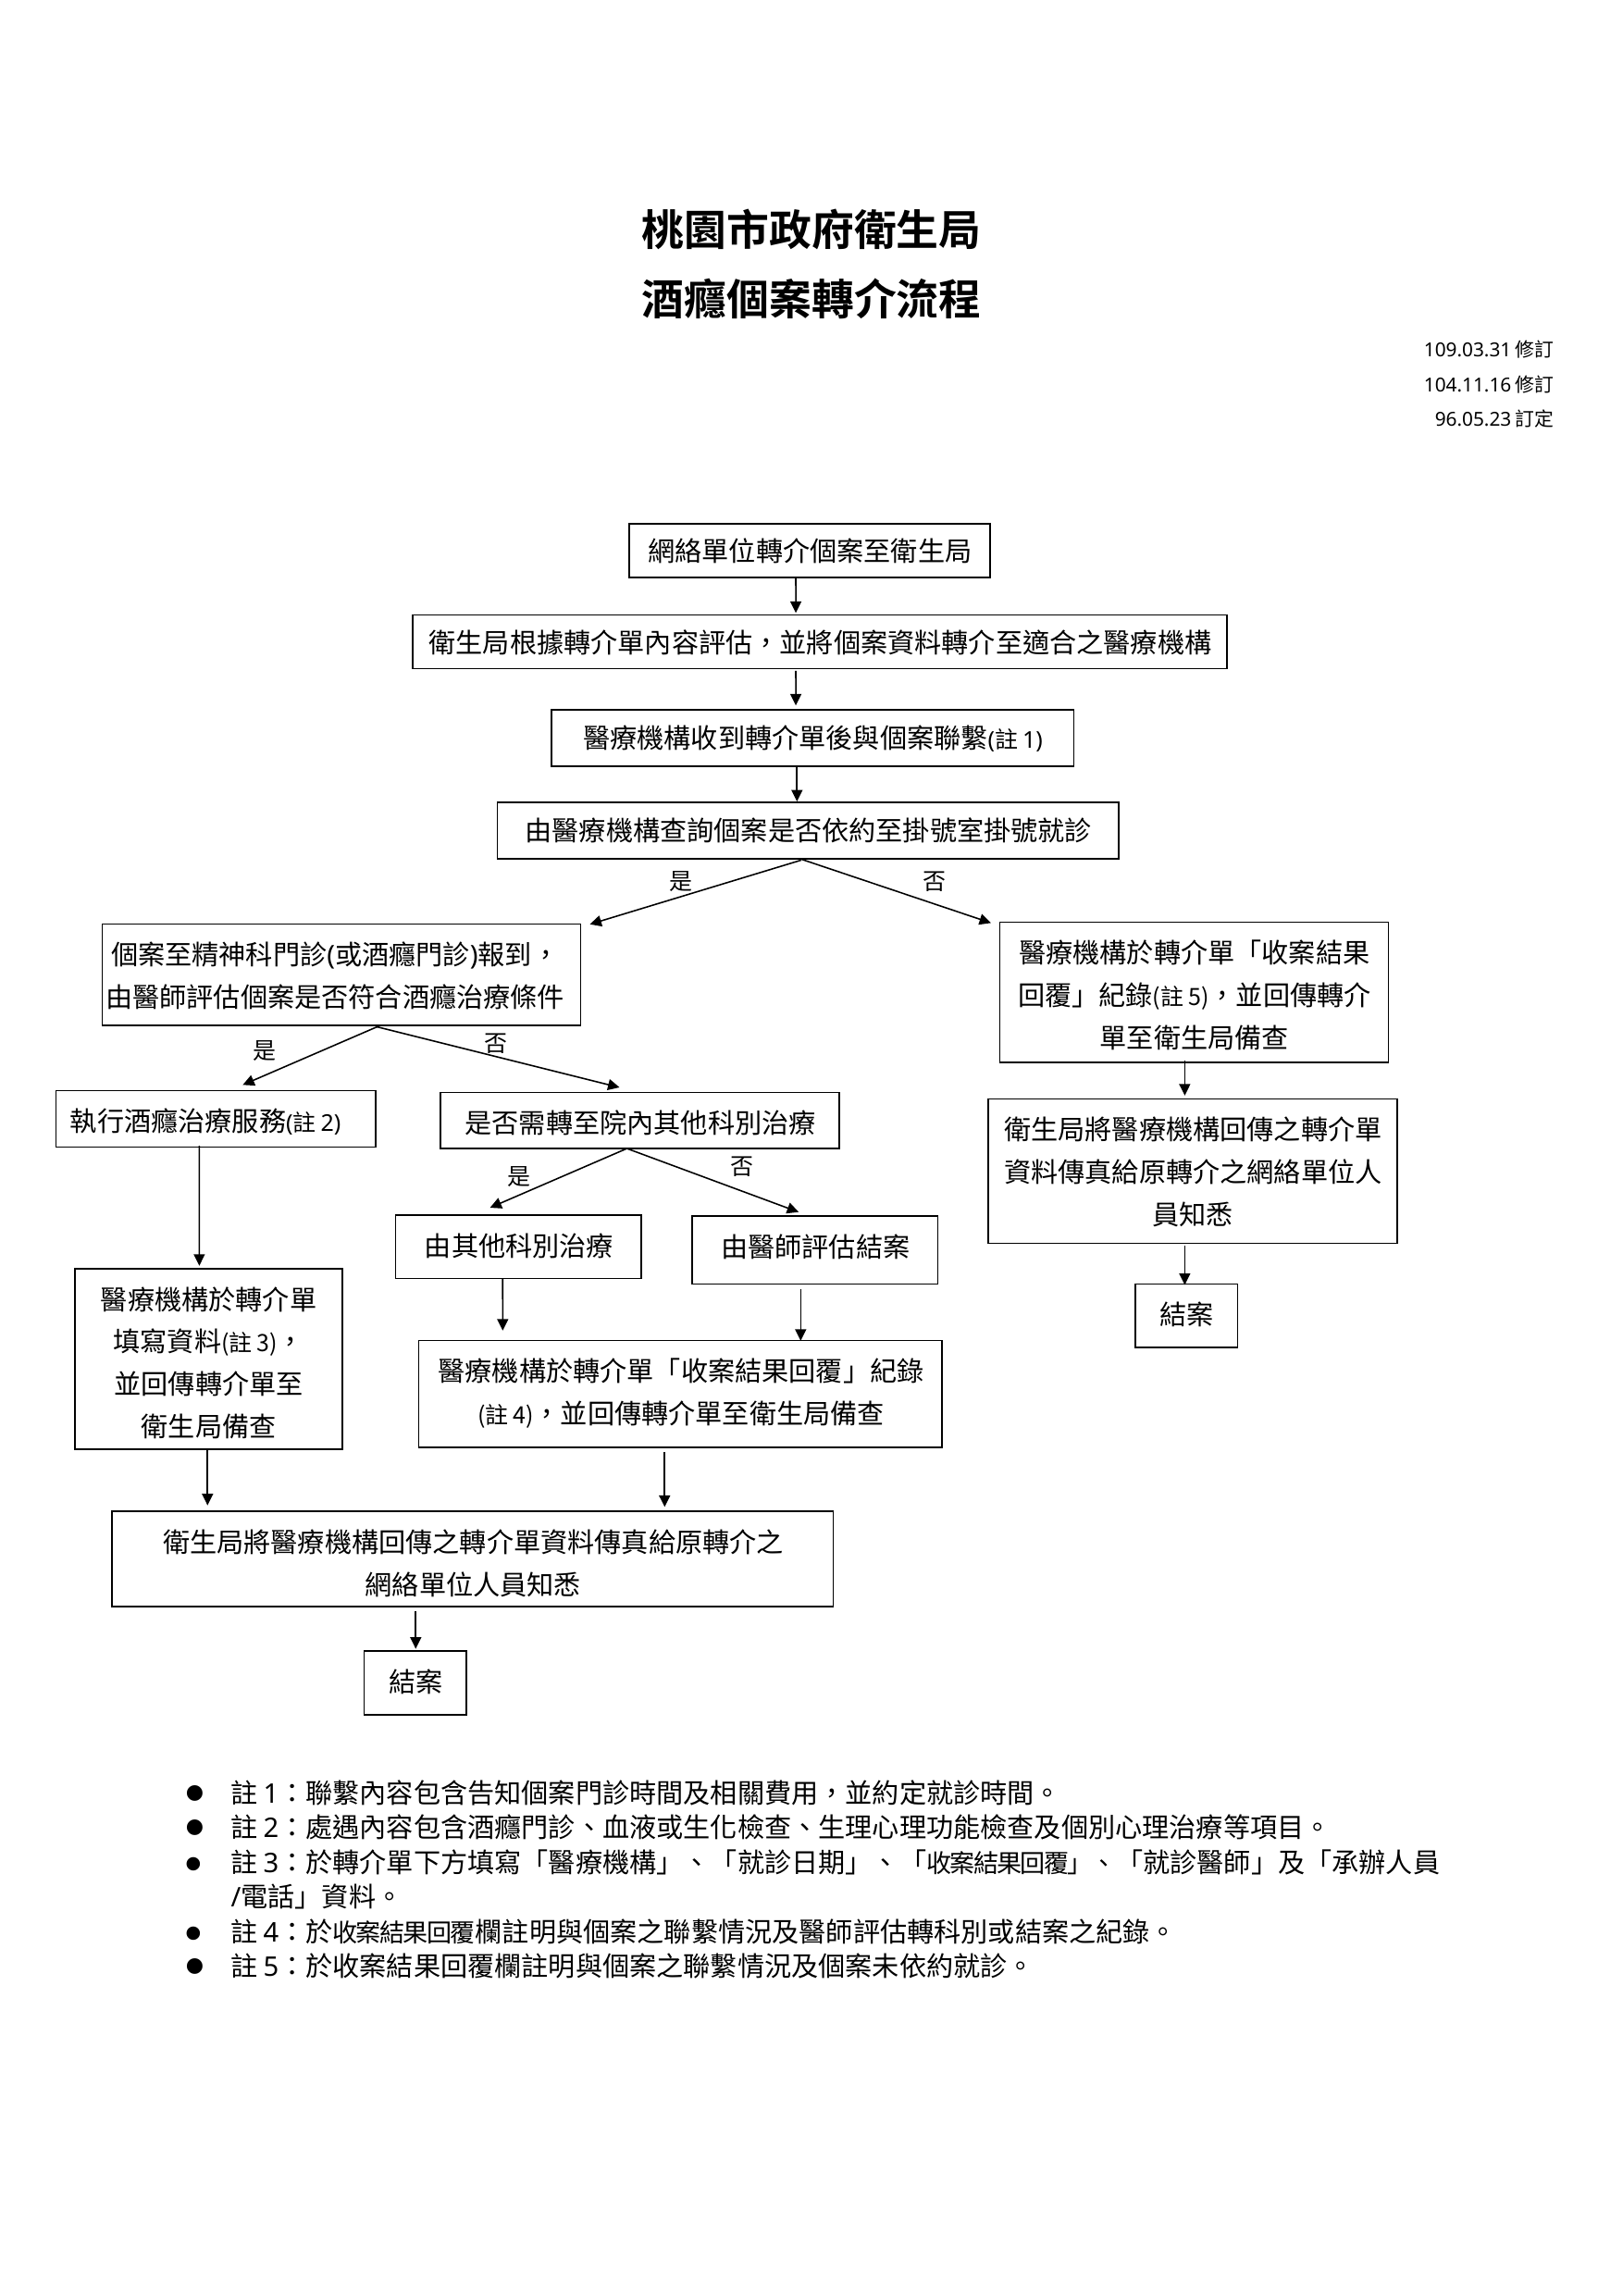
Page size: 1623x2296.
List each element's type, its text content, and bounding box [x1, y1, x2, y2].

text 酒癮個案轉介流程 [69, 262, 1554, 331]
text 否 [916, 863, 953, 892]
text 96.05.23訂定 [69, 401, 1554, 436]
text 是 [670, 882, 680, 889]
text 104.11.16修訂 [69, 366, 1554, 401]
text 否 [485, 1024, 506, 1059]
text 網絡單位轉介個案至衛生局 [643, 530, 976, 569]
list 註4：於收案結果回覆欄註明與個案之聯繫情況及醫師評估轉科別或結案之紀錄。 [184, 1914, 1445, 1949]
text 是 [670, 887, 691, 896]
text 109.03.31修訂 [69, 331, 1554, 366]
text 是否需轉至院內其他科別治療 [454, 1099, 825, 1142]
text 是 [245, 1033, 283, 1062]
text 結案 [1149, 1291, 1224, 1334]
text 網絡單位人員知悉 [126, 1561, 820, 1600]
list 註1：聯繫內容包含告知個案門診時間及相關費用，並約定就診時間。 [184, 1775, 1445, 1810]
text 是 [670, 863, 691, 880]
text 由醫師評估結案 [706, 1223, 924, 1265]
text 是 [682, 882, 691, 889]
text 並回傳轉介單至 [89, 1360, 328, 1403]
text 由醫療機構查詢個案是否依約至掛號室掛號就診 [511, 810, 1105, 848]
text 醫療機構於轉介單「收案結果回覆」紀錄(註5)，並回傳轉介單至衛生局備查 [1013, 929, 1375, 1056]
text 個案至精神科門診(或酒癮門診)報到，由醫師評估個案是否符合酒癮治療條件 [103, 931, 567, 1016]
text 衛生局將醫療機構回傳之轉介單資料傳真給原轉介之 [126, 1519, 820, 1561]
text 醫療機構收到轉介單後與個案聯繫(註1) [565, 717, 1059, 755]
text 執行酒癮治療服務(註2) [70, 1098, 362, 1140]
text 是 [501, 1158, 538, 1187]
text 桃園市政府衛生局 [69, 192, 1554, 262]
text 醫療機構於轉介單填寫資料(註3)， [89, 1275, 328, 1360]
text 衛生局將醫療機構回傳之轉介單資料傳真給原轉介之網絡單位人員知悉 [1002, 1106, 1383, 1233]
text 衛生局備查 [89, 1403, 328, 1443]
list 註3：於轉介單下方填寫「醫療機構」、「就診日期」、「收案結果回覆」、「就診醫師」及「承辦人員/電話」資料。 [184, 1844, 1445, 1914]
text 結案 [378, 1658, 452, 1701]
text 否 [730, 1148, 751, 1182]
list 註5：於收案結果回覆欄註明與個案之聯繫情況及個案未依約就診。 [184, 1949, 1445, 1983]
text 由其他科別治療 [410, 1222, 627, 1264]
list 註2：處遇內容包含酒癮門診、血液或生化檢查、生理心理功能檢查及個別心理治療等項目。 [184, 1810, 1445, 1844]
text 衛生局根據轉介單內容評估，並將個案資料轉介至適合之醫療機構 [427, 622, 1213, 661]
text 醫療機構於轉介單「收案結果回覆」紀錄(註4)，並回傳轉介單至衛生局備查 [433, 1347, 928, 1433]
